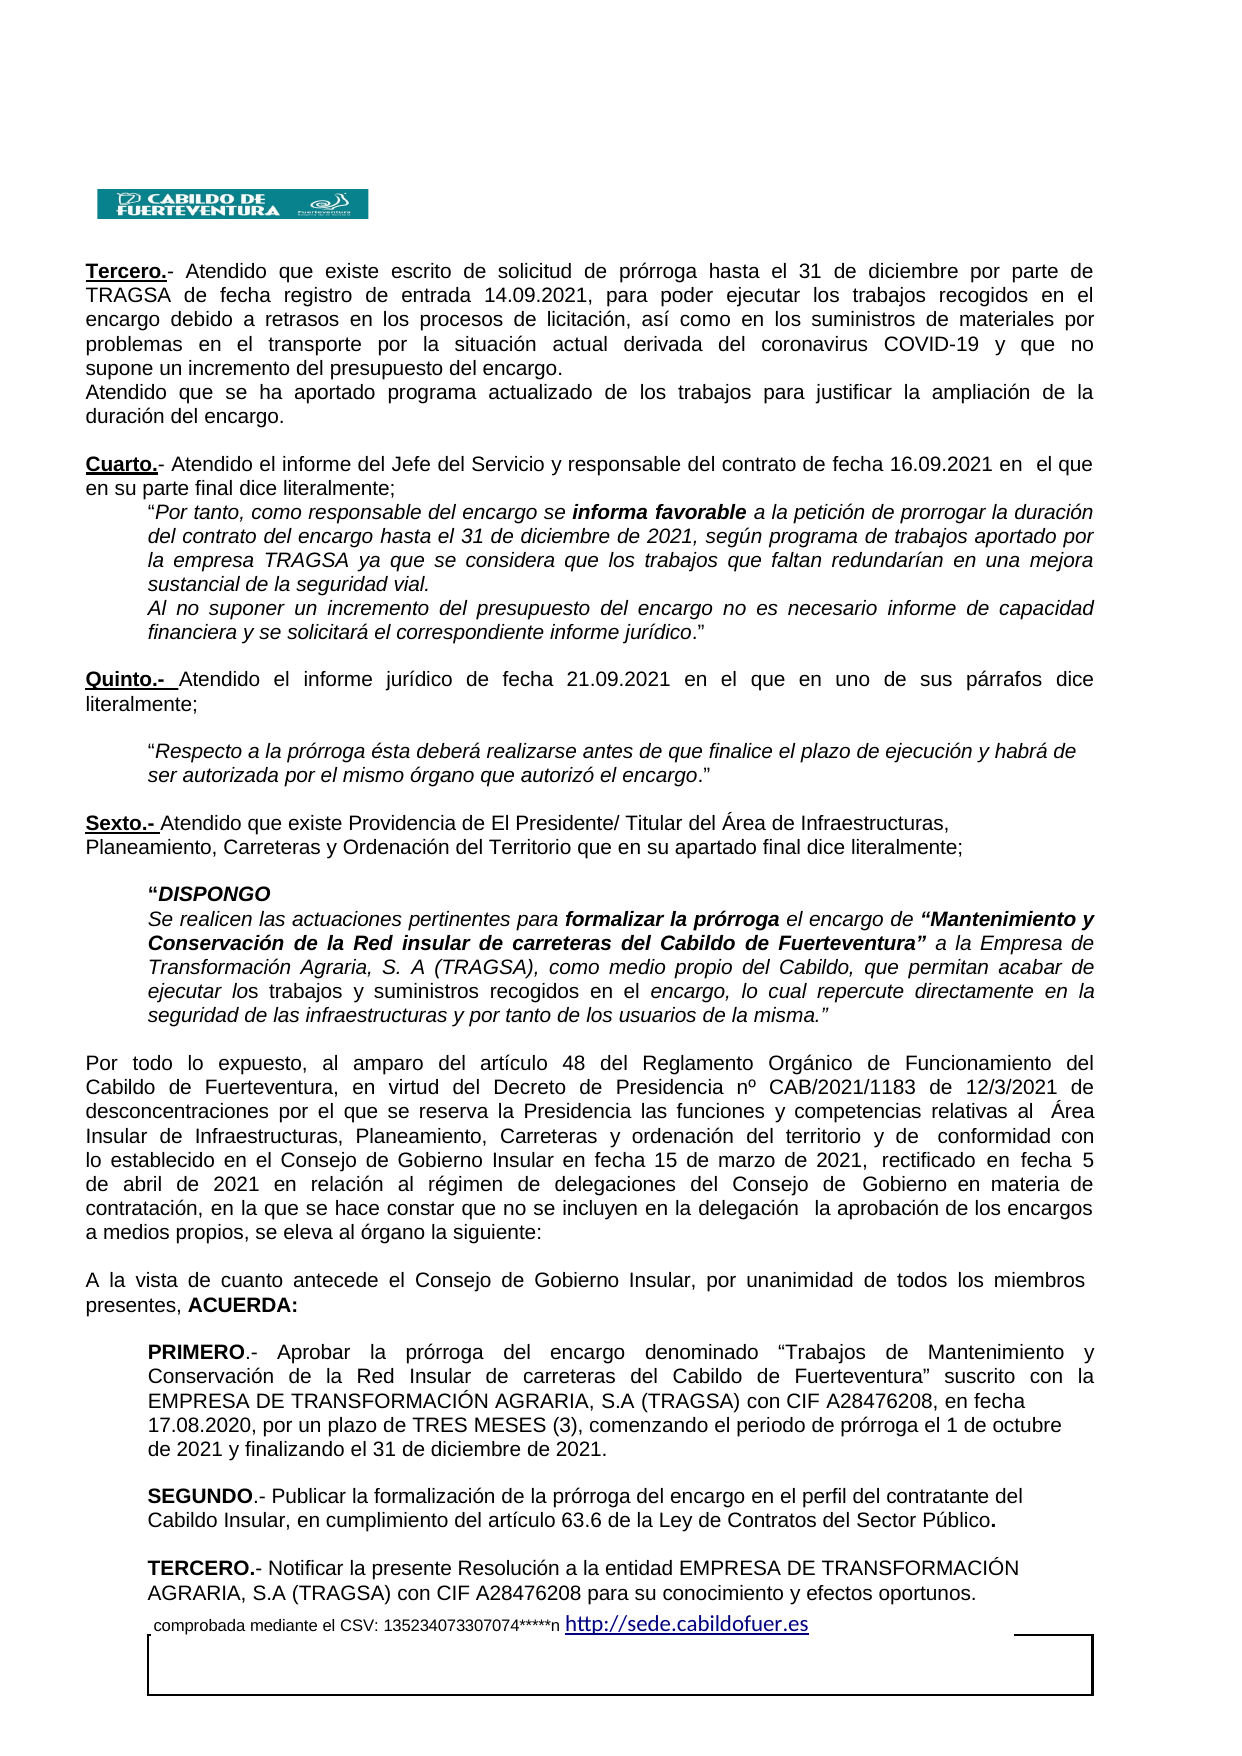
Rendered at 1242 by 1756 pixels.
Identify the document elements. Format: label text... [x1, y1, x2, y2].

text “Por tanto, como responsable del encargo se informa favorable a la petición de prorrogar la duración del contrato del encargo hasta el 31 de diciembre de 2021, según programa de trabajos aportado por la empresa TRAGSA ya que se considera que los trabajos que faltan redundarían en una mejora sustancial de la seguridad vial. [148, 499, 1094, 595]
text “Respecto a la prórroga ésta deberá realizarse antes de que finalice el plazo de ejecución y habrá de ser autorizada por el mismo órgano que autorizó el encargo.” [148, 739, 1088, 787]
text Se realicen las actuaciones pertinentes para formalizar la prórroga el encargo de “Mantenimiento y Conservación de la Red insular de carreteras del Cabildo de Fuerteventura” a la Empresa de Transformación Agraria, S. A (TRAGSA), como medio propio del Cabildo, que permitan acabar de ejecutar los trabajos y suministros recogidos en el encargo, lo cual repercute directamente en la seguridad de las infraestructuras y por tanto de los usuarios de la misma.” [148, 906, 1094, 1027]
subtitle “DISPONGO [148, 882, 1106, 906]
text TERCERO.- Notificar la presente Resolución a la entidad EMPRESA DE TRANSFORMACIÓN AGRARIA, S.A (TRAGSA) con CIF A28476208 para su conocimiento y efectos oportunos. [147, 1556, 1088, 1604]
text Sexto.- Atendido que existe Providencia de El Presidente/ Titular del Área de Infraestructuras, Planeamiento, Carreteras y Ordenación del Territorio que en su apartado final dice literalmente; [85, 811, 1088, 859]
text Tercero.- Atendido que existe escrito de solicitud de prórroga hasta el 31 de diciembre por parte de TRAGSA de fecha registro de entrada 14.09.2021, para poder ejecutar los trabajos recogidos en el encargo debido a retrasos en los procesos de licitación, así como en los suministros de materiales por problemas en el transporte por la situación actual derivada del coronavirus COVID-19 y que no supone un incremento del presupuesto del encargo. [85, 259, 1094, 379]
text Al no suponer un incremento del presupuesto del encargo no es necesario informe de capacidad financiera y se solicitará el correspondiente informe jurídico.” [148, 595, 1094, 643]
text 17.08.2020, por un plazo de TRES MESES (3), comenzando el periodo de prórroga el 1 de octubre de 2021 y finalizando el 31 de diciembre de 2021. [148, 1412, 1072, 1461]
text SEGUNDO.- Publicar la formalización de la prórroga del encargo en el perfil del contratante del Cabildo Insular, en cumplimiento del artículo 63.6 de la Ley de Contratos del Sector Público. [147, 1484, 1072, 1532]
picture [97, 189, 369, 219]
text Cuarto.- Atendido el informe del Jefe del Servicio y responsable del contrato de fecha 16.09.2021 en el que en su parte final dice literalmente; [85, 451, 1094, 499]
text Atendido que se ha aportado programa actualizado de los trabajos para justificar la ampliación de la duración del encargo. [85, 379, 1094, 428]
text Quinto.- Atendido el informe jurídico de fecha 21.09.2021 en el que en uno de sus párrafos dice literalmente; [85, 667, 1094, 715]
text A la vista de cuanto antecede el Consejo de Gobierno Insular, por unanimidad de todos los miembros presentes, ACUERDA: [85, 1268, 1086, 1316]
text PRIMERO.- Aprobar la prórroga del encargo denominado “Trabajos de Mantenimiento y Conservación de la Red Insular de carreteras del Cabildo de Fuerteventura” suscrito con la EMPRESA DE TRANSFORMACIÓN AGRARIA, S.A (TRAGSA) con CIF A28476208, en fecha [148, 1340, 1094, 1412]
text Por todo lo expuesto, al amparo del artículo 48 del Reglamento Orgánico de Funcionamiento del Cabildo de Fuerteventura, en virtud del Decreto de Presidencia nº CAB/2021/1183 de 12/3/2021 de desconcentraciones por el que se reserva la Presidencia las funciones y competencias relativas al Área Insular de Infraestructuras, Planeamiento, Carreteras y ordenación del territorio y de conformidad con lo establecido en el Consejo de Gobierno Insular en fecha 15 de marzo de 2021, rectificado en fecha 5 de abril de 2021 en relación al régimen de delegaciones del Consejo de Gobierno en materia de contratación, en la que se hace constar que no se incluyen en la delegación la aprobación de los encargos a medios propios, se eleva al órgano la siguiente: [85, 1051, 1094, 1244]
